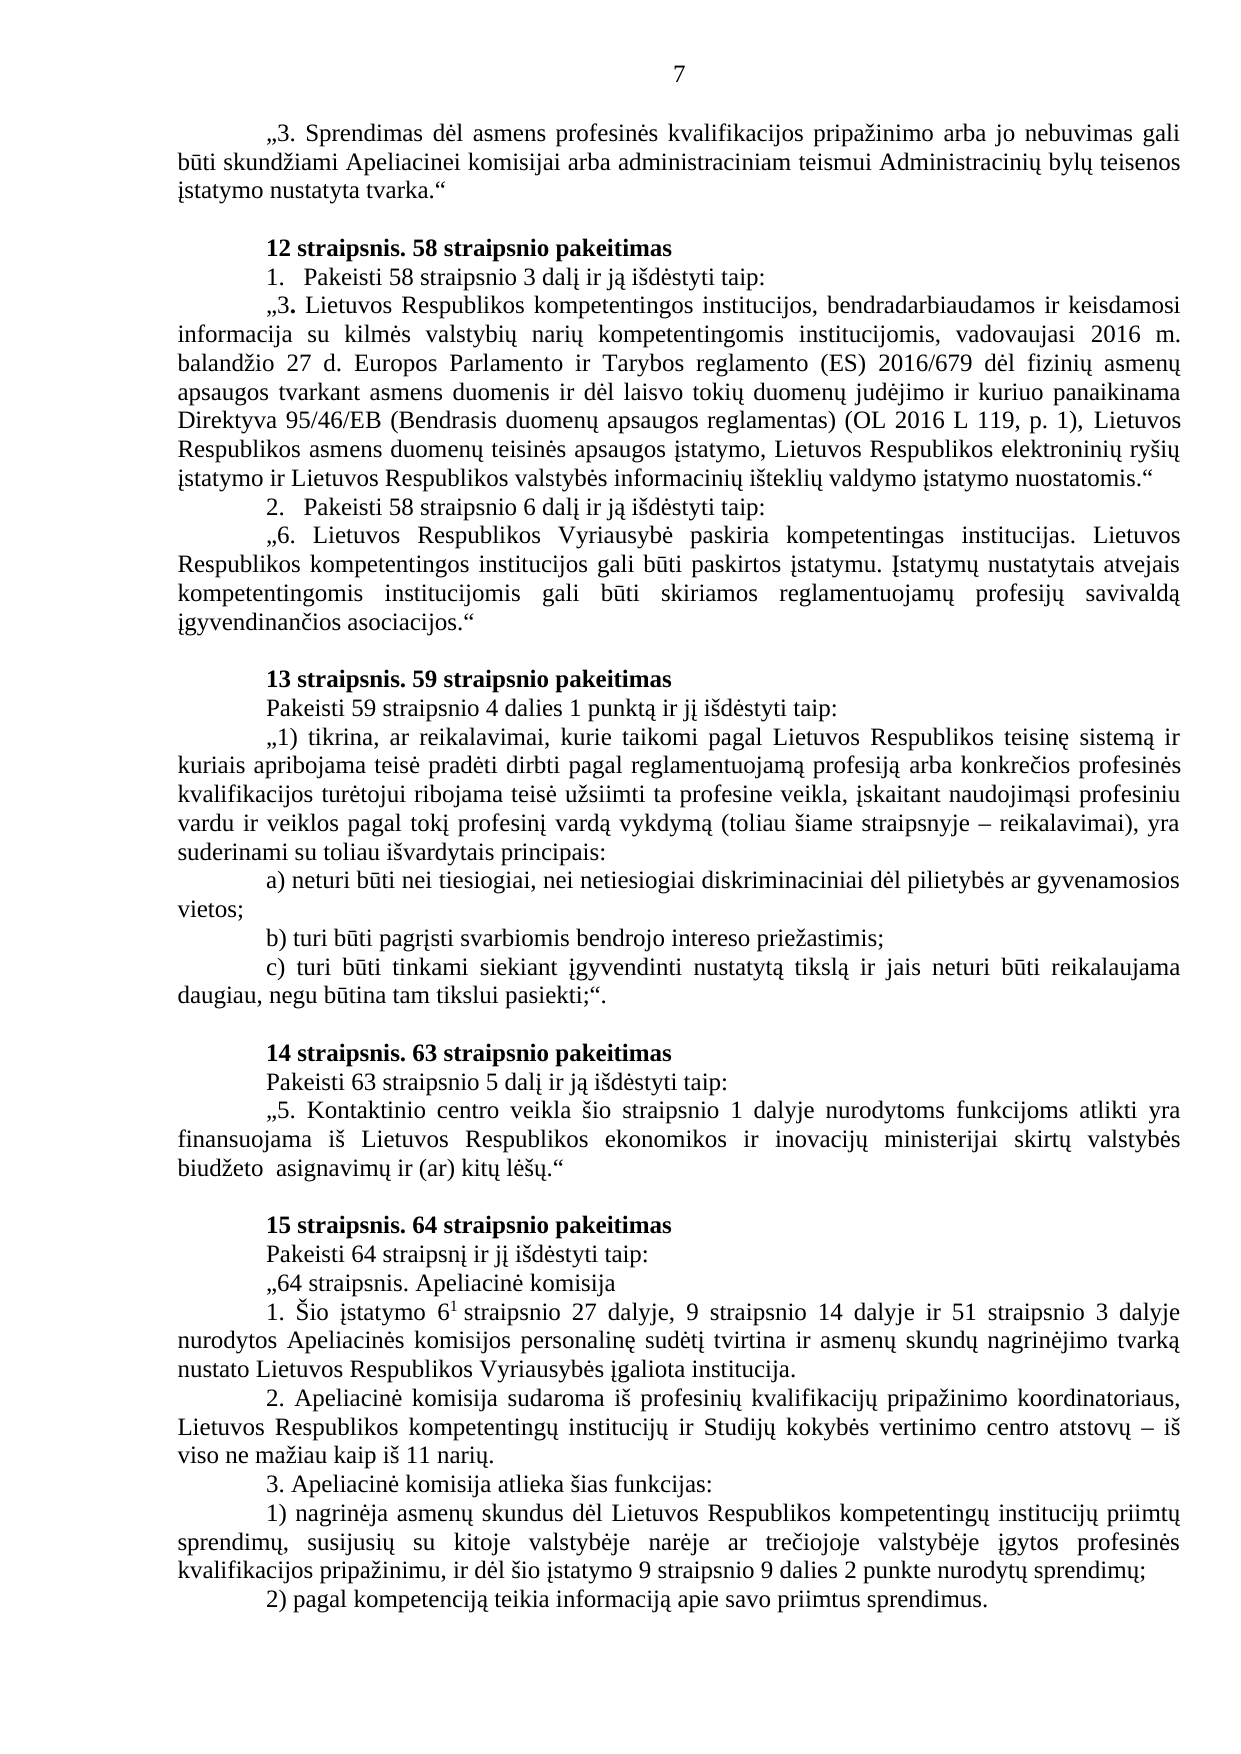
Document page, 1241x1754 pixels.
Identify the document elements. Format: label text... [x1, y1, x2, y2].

text „1) tikrina, ar reikalavimai, kurie taikomi pagal Lietuvos Respublikos teisinę sistemą ir kuriais apribojama teisė pradėti dirbti pagal reglamentuojamą profesiją arba konkrečios profesinės kvalifikacijos turėtojui ribojama teisė užsiimti ta profesine veikla, įskaitant naudojimąsi profesiniu vardu ir veiklos pagal tokį profesinį vardą vykdymą (toliau šiame straipsnyje – reikalavimai), yra suderinami su toliau išvardytais principais: [177, 722, 1181, 866]
text „5. Kontaktinio centro veikla šio straipsnio 1 dalyje nurodytoms funkcijoms atlikti yra finansuojama iš Lietuvos Respublikos ekonomikos ir inovacijų ministerijai skirtų valstybės biudžeto asignavimų ir (ar) kitų lėšų.“ [177, 1096, 1181, 1182]
text 2. Apeliacinė komisija sudaroma iš profesinių kvalifikacijų pripažinimo koordinatoriaus, Lietuvos Respublikos kompetentingų institucijų ir Studijų kokybės vertinimo centro atstovų – iš viso ne mažiau kaip iš 11 narių. [177, 1383, 1181, 1469]
text Pakeisti 63 straipsnio 5 dalį ir ją išdėstyti taip: [177, 1067, 1181, 1096]
text 14 straipsnis. 63 straipsnio pakeitimas [177, 1038, 1181, 1067]
text 13 straipsnis. 59 straipsnio pakeitimas [177, 664, 1181, 693]
text c) turi būti tinkami siekiant įgyvendinti nustatytą tikslą ir jais neturi būti reikalaujama daugiau, negu būtina tam tikslui pasiekti;“. [177, 952, 1181, 1009]
text b) turi būti pagrįsti svarbiomis bendrojo intereso priežastimis; [177, 923, 1181, 952]
text Pakeisti 64 straipsnį ir jį išdėstyti taip: [177, 1239, 1181, 1268]
text 2. Pakeisti 58 straipsnio 6 dalį ir ją išdėstyti taip: [266, 492, 1181, 521]
text Pakeisti 59 straipsnio 4 dalies 1 punktą ir jį išdėstyti taip: [177, 693, 1181, 722]
text 1. Šio įstatymo 61 straipsnio 27 dalyje, 9 straipsnio 14 dalyje ir 51 straipsnio 3 dalyje nurodytos Apeliacinės komisijos personalinę sudėtį tvirtina ir asmenų skundų nagrinėjimo tvarką nustato Lietuvos Respublikos Vyriausybės įgaliota institucija. [177, 1297, 1181, 1383]
text „64 straipsnis. Apeliacinė komisija [177, 1268, 1181, 1297]
text 2) pagal kompetenciją teikia informaciją apie savo priimtus sprendimus. [177, 1584, 1181, 1613]
text 15 straipsnis. 64 straipsnio pakeitimas [177, 1211, 1181, 1239]
text „3. Lietuvos Respublikos kompetentingos institucijos, bendradarbiaudamos ir keisdamosi informacija su kilmės valstybių narių kompetentingomis institucijomis, vadovaujasi 2016 m. balandžio 27 d. Europos Parlamento ir Tarybos reglamento (ES) 2016/679 dėl fizinių asmenų apsaugos tvarkant asmens duomenis ir dėl laisvo tokių duomenų judėjimo ir kuriuo panaikinama Direktyva 95/46/EB (Bendrasis duomenų apsaugos reglamentas) (OL 2016 L 119, p. 1), Lietuvos Respublikos asmens duomenų teisinės apsaugos įstatymo, Lietuvos Respublikos elektroninių ryšių įstatymo ir Lietuvos Respublikos valstybės informacinių išteklių valdymo įstatymo nuostatomis.“ [177, 291, 1181, 492]
text 12 straipsnis. 58 straipsnio pakeitimas [266, 233, 1181, 262]
text „6. Lietuvos Respublikos Vyriausybė paskiria kompetentingas institucijas. Lietuvos Respublikos kompetentingos institucijos gali būti paskirtos įstatymu. Įstatymų nustatytais atvejais kompetentingomis institucijomis gali būti skiriamos reglamentuojamų profesijų savivaldą įgyvendinančios asociacijos.“ [177, 521, 1181, 636]
text 3. Apeliacinė komisija atlieka šias funkcijas: [177, 1469, 1181, 1498]
text „3. Sprendimas dėl asmens profesinės kvalifikacijos pripažinimo arba jo nebuvimas gali būti skundžiami Apeliacinei komisijai arba administraciniam teismui Administracinių bylų teisenos įstatymo nustatyta tvarka.“ [177, 118, 1181, 204]
text 1) nagrinėja asmenų skundus dėl Lietuvos Respublikos kompetentingų institucijų priimtų sprendimų, susijusių su kitoje valstybėje narėje ar trečiojoje valstybėje įgytos profesinės kvalifikacijos pripažinimu, ir dėl šio įstatymo 9 straipsnio 9 dalies 2 punkte nurodytų sprendimų; [177, 1498, 1181, 1584]
text 1. Pakeisti 58 straipsnio 3 dalį ir ją išdėstyti taip: [266, 262, 1181, 291]
text a) neturi būti nei tiesiogiai, nei netiesiogiai diskriminaciniai dėl pilietybės ar gyvenamosios vietos; [177, 866, 1181, 923]
